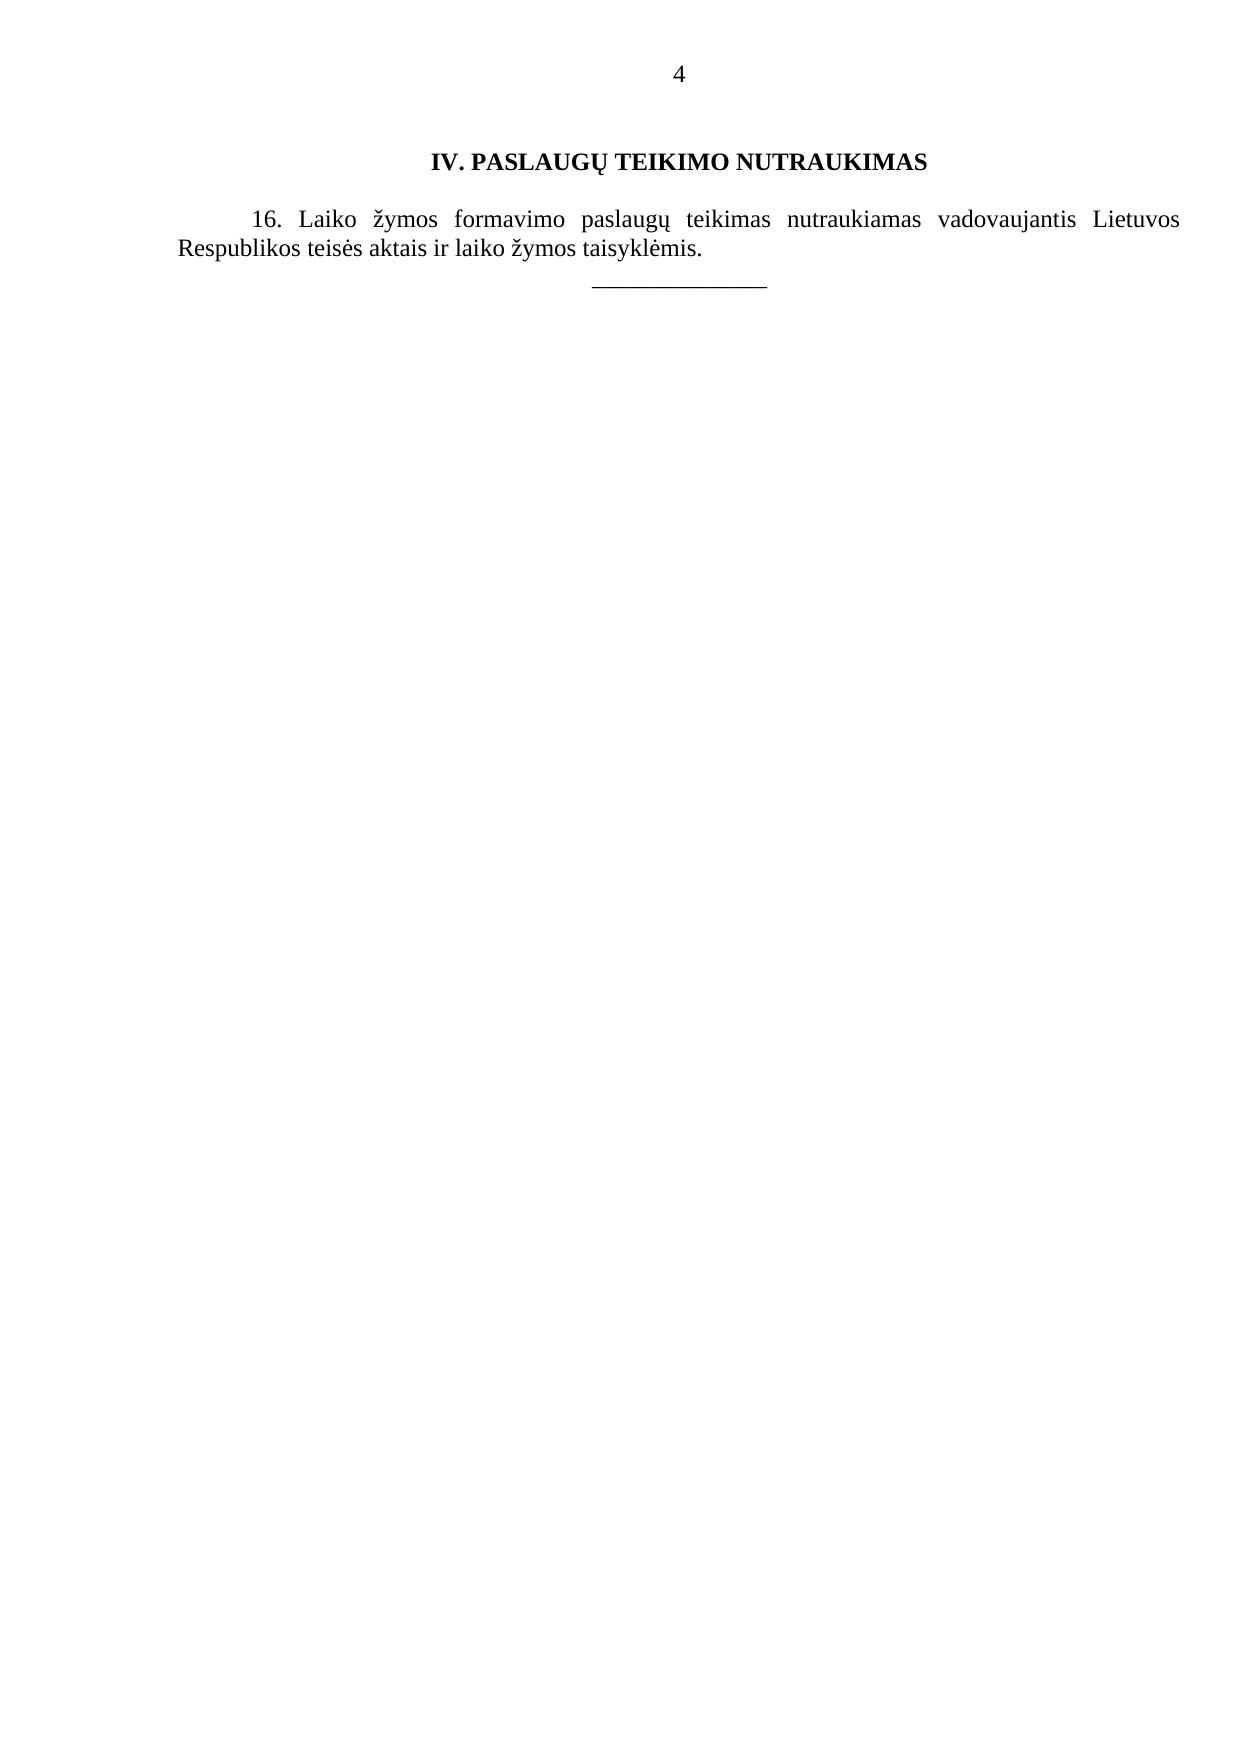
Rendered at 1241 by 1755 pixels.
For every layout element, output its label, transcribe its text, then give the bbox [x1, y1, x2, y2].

text 16. Laiko žymos formavimo paslaugų teikimas nutraukiamas vadovaujantis Lietuvos Respublikos teisės aktais ir laiko žymos taisyklėmis. [177, 204, 1181, 262]
text ______________ [177, 262, 1181, 291]
text IV. PASLAUGŲ TEIKIMO NUTRAUKIMAS [177, 147, 1181, 176]
